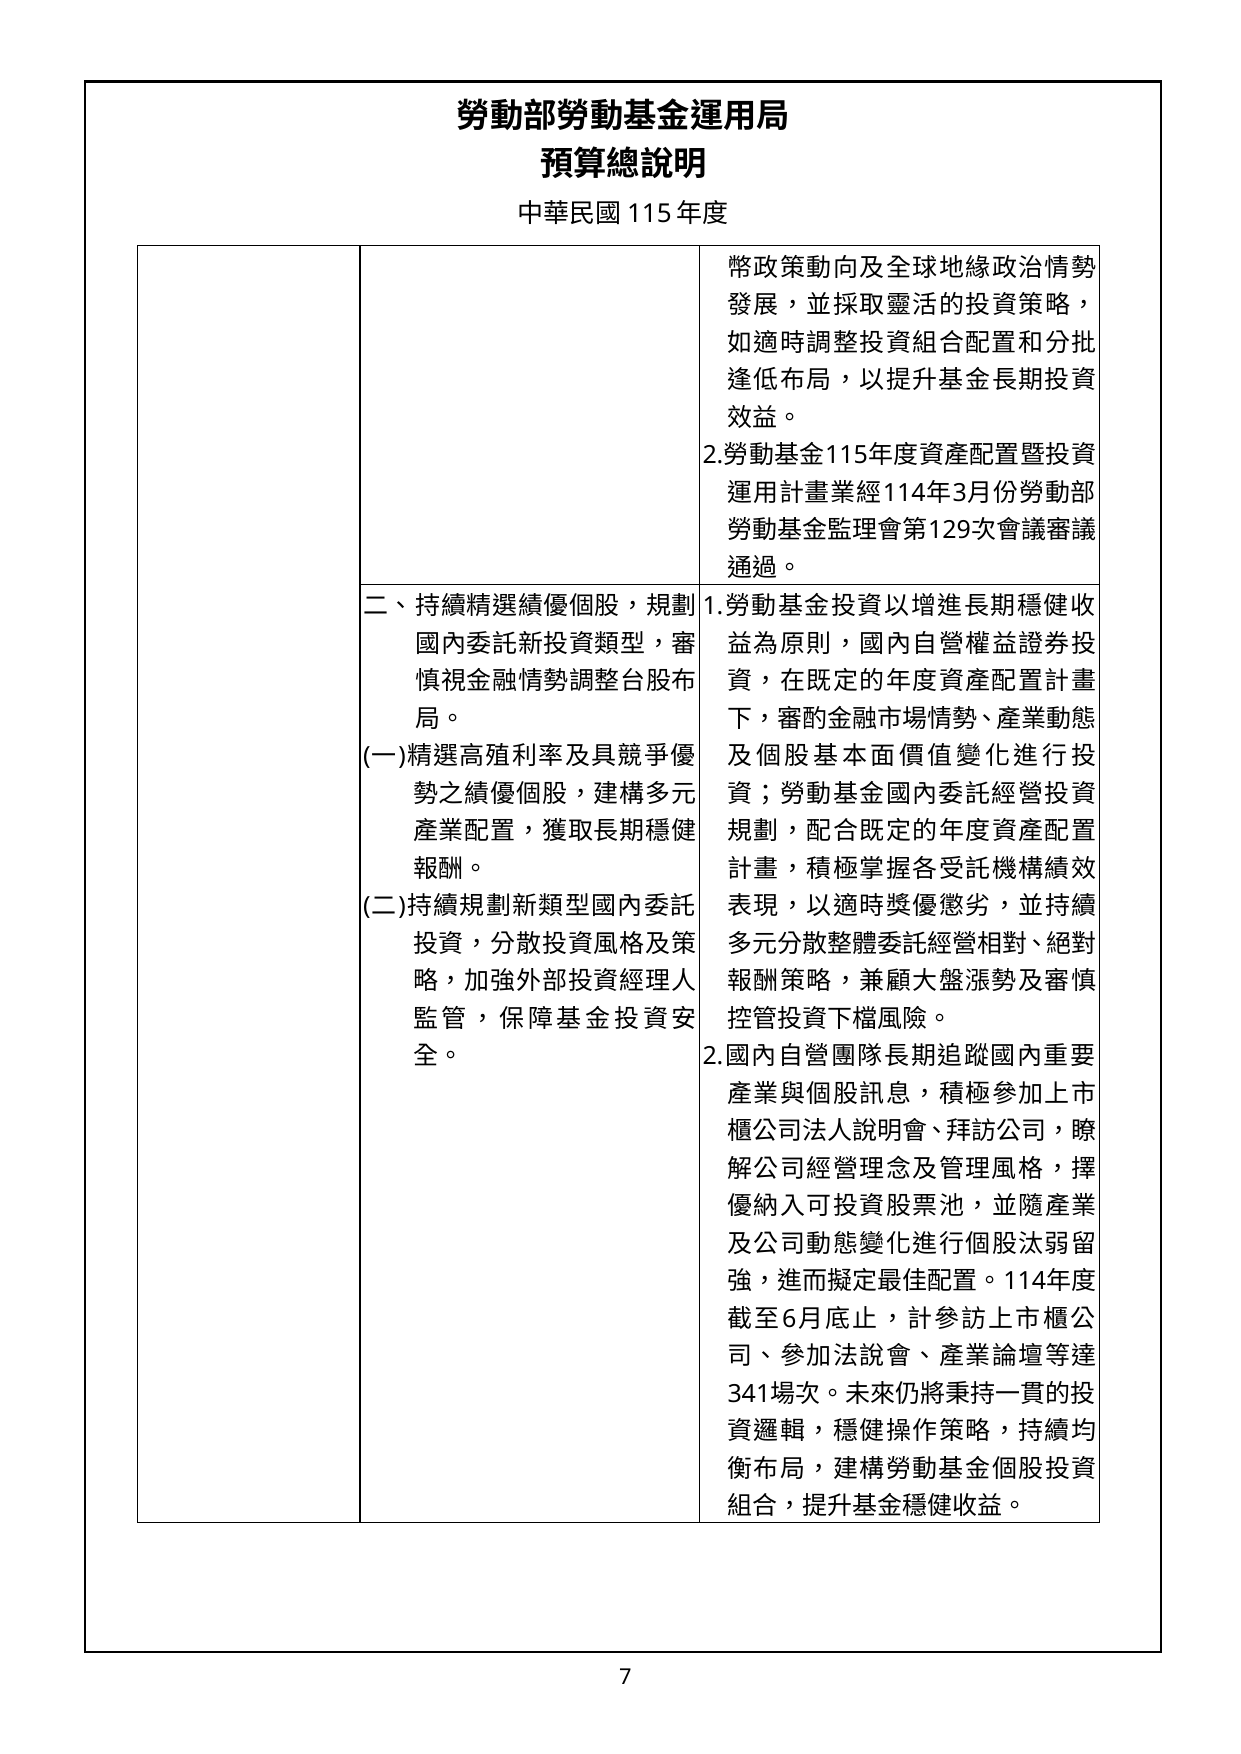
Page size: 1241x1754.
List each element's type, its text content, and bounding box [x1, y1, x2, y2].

table_cell 持續精選績優個股，規劃國內委託新投資類型，審慎視金融情勢調整台股布局。 (一)精選高殖利率及具競爭優勢之績優個股，建構多元產業配置，獲取長期穩健報酬。 (二)持續規劃新類型國內委託投資，分散投資風格及策略，加強外部投資經理人監管，保障基金投資安全。 [361, 585, 699, 1522]
table_cell 幣政策動向及全球地緣政治情勢發展，並採取靈活的投資策略，如適時調整投資組合配置和分批逢低布局，以提升基金長期投資效益。 2.勞動基金115年度資產配置暨投資運用計畫業經114年3月份勞動部勞動基金監理會第129次會議審議通過。 [700, 246, 1099, 583]
table_cell [361, 246, 699, 583]
table_cell [138, 246, 359, 1522]
table_cell 1.勞動基金投資以增進長期穩健收益為原則，國內自營權益證券投資，在既定的年度資產配置計畫下，審酌金融市場情勢、產業動態及個股基本面價值變化進行投資；勞動基金國內委託經營投資規劃，配合既定的年度資產配置計畫，積極掌握各受託機構績效表現，以適時獎優懲劣，並持續多元分散整體委託經營相對、絕對報酬策略，兼顧大盤漲勢及審慎控管投資下檔風險。 2.國內自營團隊長期追蹤國內重要產業與個股訊息，積極參加上市櫃公司法人說明會、拜訪公司，瞭解公司經營理念及管理風格，擇優納入可投資股票池，並隨產業及公司動態變化進行個股汰弱留強，進而擬定最佳配置。114年度截至6月底止，計參訪上市櫃公司、參加法說會、產業論壇等達341場次。未來仍將秉持一貫的投資邏輯，穩健操作策略，持續均衡布局，建構勞動基金個股投資組合，提升基金穩健收益。 [700, 585, 1099, 1522]
